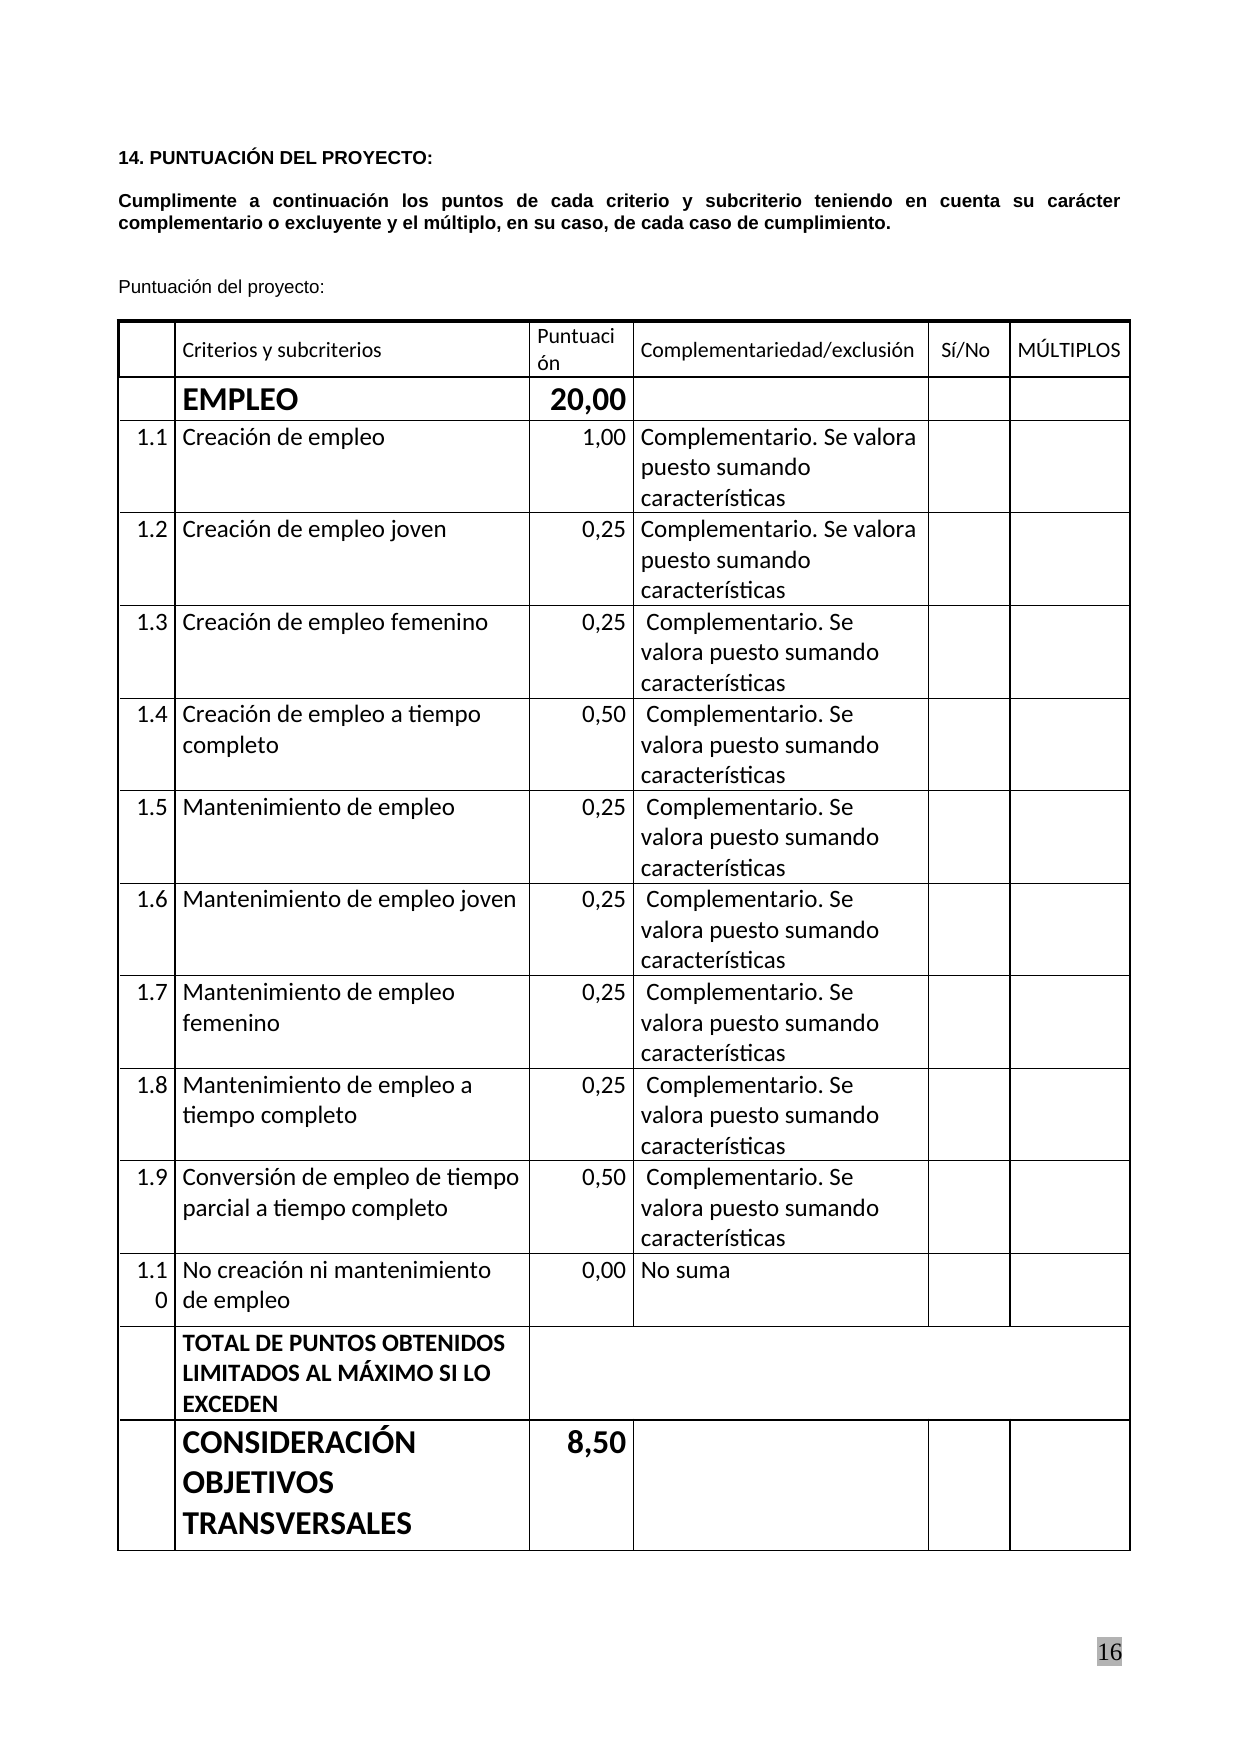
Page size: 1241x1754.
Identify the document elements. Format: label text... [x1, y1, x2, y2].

table_cell [530, 1327, 1129, 1418]
table_cell 1,00 [530, 421, 633, 512]
table_cell [634, 1421, 928, 1550]
table_cell Creación de empleo [176, 421, 529, 512]
table_cell 0,25 [530, 791, 633, 883]
table_cell Mantenimiento de empleo joven [176, 884, 529, 975]
table_cell TOTAL DE PUNTOS OBTENIDOS LIMITADOS AL MÁXIMO SI LO EXCEDEN [176, 1327, 529, 1418]
text 14. PUNTUACIÓN DEL PROYECTO: [118, 147, 1122, 168]
table_cell 1.8 [119, 1068, 174, 1160]
table_cell Complementario. Se valora puesto sumando características [634, 884, 928, 975]
table_header Criterios y subcriterios [176, 323, 529, 376]
table_cell [1011, 378, 1129, 419]
table_cell 0,25 [530, 1069, 633, 1160]
table_cell [1011, 513, 1129, 605]
table_cell 0,00 [530, 1254, 633, 1326]
table_cell 8,50 [530, 1421, 633, 1550]
table_cell 1.5 [119, 790, 174, 883]
table_cell Mantenimiento de empleo [176, 791, 529, 883]
table_cell 1.1 [119, 420, 174, 512]
table_cell Creación de empleo a tiempo completo [176, 699, 529, 790]
table_cell 1.3 [119, 605, 174, 697]
table_cell [1011, 884, 1129, 975]
table_cell 0,25 [530, 606, 633, 697]
table_cell [1011, 421, 1129, 512]
table_cell [929, 791, 1009, 883]
table_cell Conversión de empleo de tiempo parcial a tiempo completo [176, 1161, 529, 1253]
table_cell 0,25 [530, 976, 633, 1068]
table_cell Complementario. Se valora puesto sumando características [634, 976, 928, 1068]
table_cell Mantenimiento de empleo femenino [176, 976, 529, 1068]
table_cell Complementario. Se valora puesto sumando características [634, 606, 928, 697]
table_cell 1.9 [119, 1160, 174, 1253]
table_cell [929, 1254, 1009, 1326]
table_cell Creación de empleo joven [176, 513, 529, 605]
table_cell [929, 699, 1009, 790]
table_cell 0,25 [530, 884, 633, 975]
table_cell [929, 378, 1009, 419]
table_cell [929, 1069, 1009, 1160]
table_cell 1.10 [119, 1253, 174, 1326]
table_cell 1.4 [119, 698, 174, 790]
table_cell [119, 1326, 174, 1418]
table_cell No suma [634, 1254, 928, 1326]
table_cell Complementario. Se valora puesto sumando características [634, 1069, 928, 1160]
table_cell [929, 513, 1009, 605]
table_cell [119, 1419, 174, 1550]
table_cell EMPLEO [176, 378, 529, 419]
table_header MÚLTIPLOS [1011, 323, 1129, 376]
table_cell 0,50 [530, 699, 633, 790]
table_cell [1011, 791, 1129, 883]
table_header Sí/No [929, 323, 1009, 376]
table_cell CONSIDERACIÓN OBJETIVOS TRANSVERSALES [176, 1421, 529, 1550]
table_cell No creación ni mantenimiento de empleo [176, 1254, 529, 1326]
text Puntuación del proyecto: [118, 276, 1122, 298]
table_cell Complementario. Se valora puesto sumando características [634, 791, 928, 883]
table_cell [929, 976, 1009, 1068]
table_cell [1011, 1161, 1129, 1253]
table_cell [1011, 1421, 1129, 1550]
table_cell [1011, 1069, 1129, 1160]
table_cell 1.2 [119, 512, 174, 605]
table_cell Complementario. Se valora puesto sumando características [634, 1161, 928, 1253]
table_cell Creación de empleo femenino [176, 606, 529, 697]
table_cell [634, 378, 928, 419]
table_cell [929, 884, 1009, 975]
table_cell [1011, 976, 1129, 1068]
table_cell [1011, 699, 1129, 790]
table_cell Complementario. Se valora puesto sumando características [634, 421, 928, 512]
table_header Puntuación [530, 323, 633, 376]
table_cell 0,25 [530, 513, 633, 605]
table_header [120, 323, 174, 376]
table_cell 1.6 [119, 883, 174, 975]
table_cell [1011, 1254, 1129, 1326]
table_cell 0,50 [530, 1161, 633, 1253]
table_cell [1011, 606, 1129, 697]
table_cell [929, 1421, 1009, 1550]
table_cell 1 [119, 378, 174, 419]
table_cell 20,00 [530, 378, 633, 419]
table_cell Mantenimiento de empleo a tiempo completo [176, 1069, 529, 1160]
text Cumplimente a continuación los puntos de cada criterio y subcriterio teniendo en cuenta su carácter complementario o excluyente y el múltiplo, en su caso, de cada caso de cumplimiento. [118, 190, 1122, 233]
table_cell [929, 421, 1009, 512]
table_cell 1.7 [119, 975, 174, 1068]
table_header Complementariedad/exclusión [634, 323, 928, 376]
table_cell Complementario. Se valora puesto sumando características [634, 699, 928, 790]
table_cell Complementario. Se valora puesto sumando características [634, 513, 928, 605]
table_cell [929, 1161, 1009, 1253]
table_cell [929, 606, 1009, 697]
